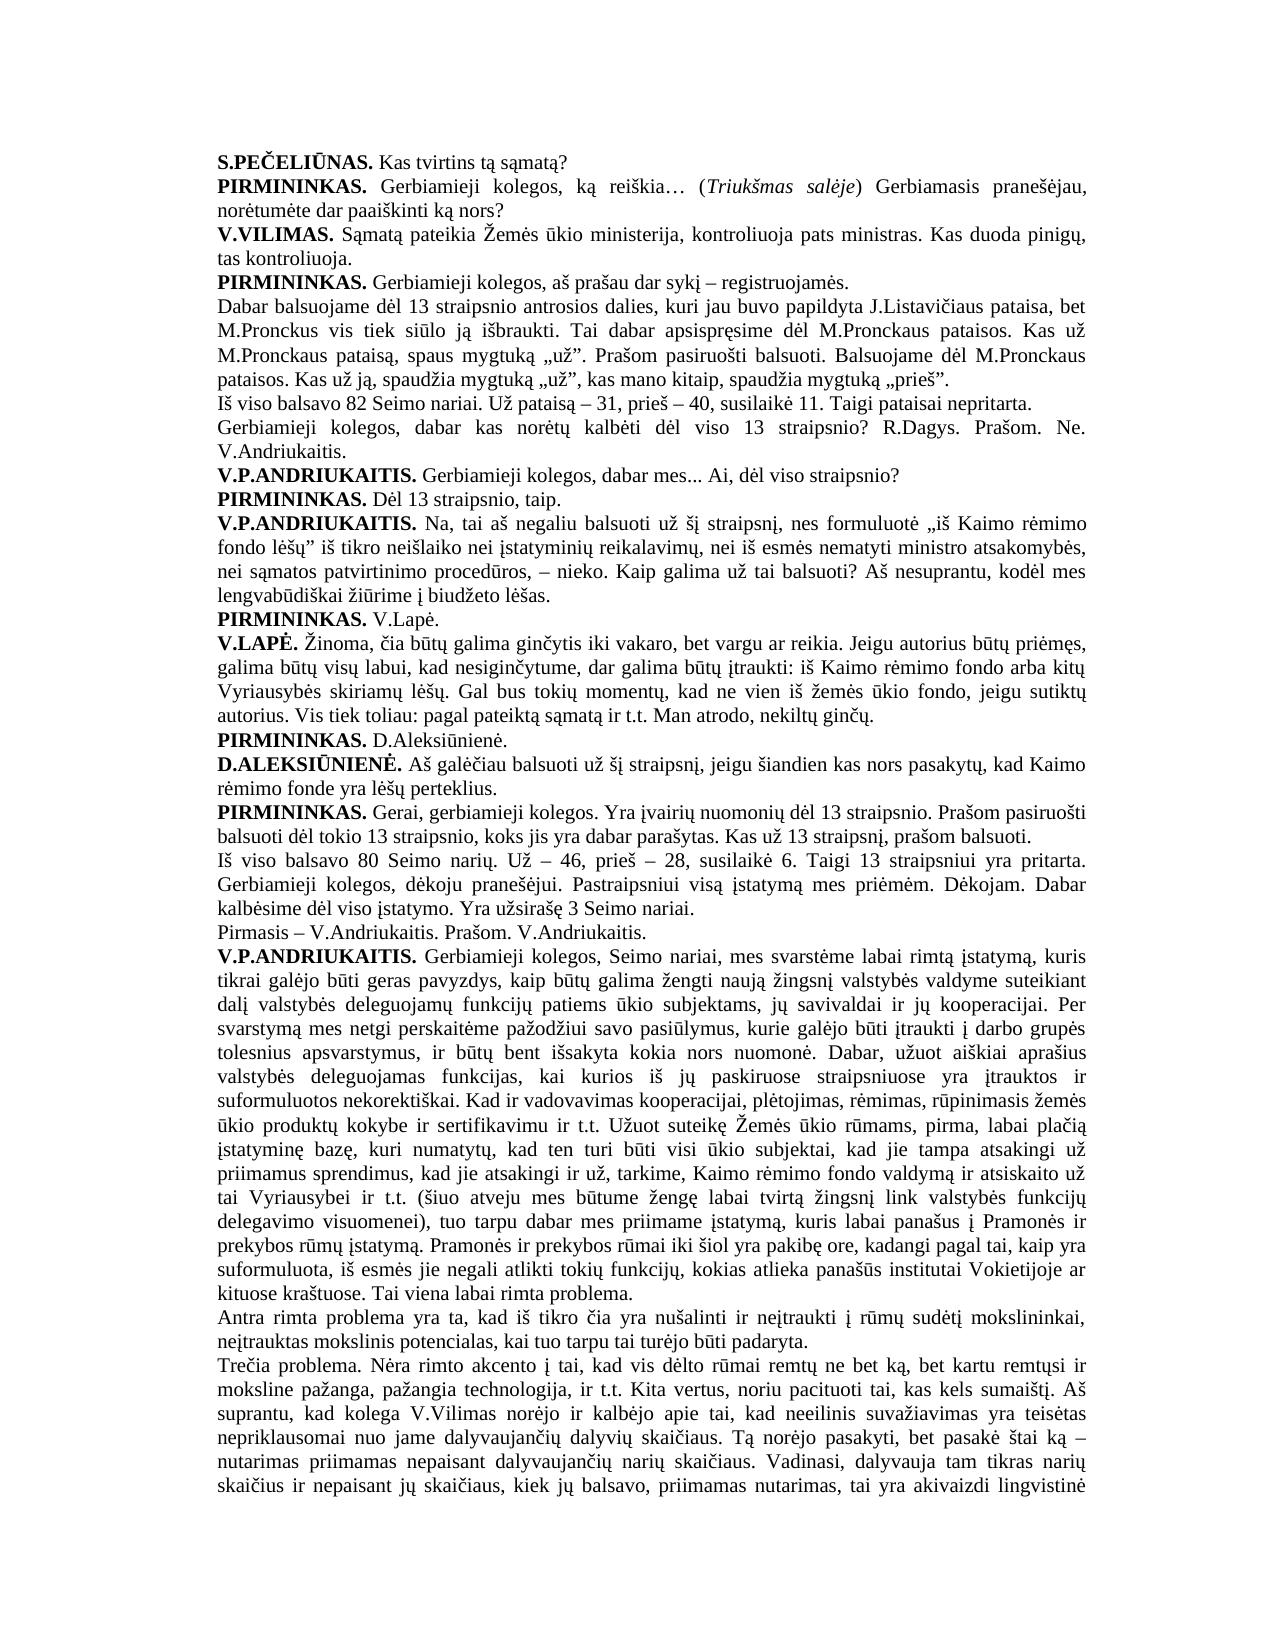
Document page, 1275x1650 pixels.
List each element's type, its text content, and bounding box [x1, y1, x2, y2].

text Iš viso balsavo 80 Seimo narių. Už – 46, prieš – 28, susilaikė 6. Taigi 13 straipsniui yra pritarta. Gerbiamieji kolegos, dėkoju pranešėjui. Pastraipsniui visą įstatymą mes priėmėm. Dėkojam. Dabar kalbėsime dėl viso įstatymo. Yra užsirašę 3 Seimo nariai. [217, 848, 1087, 920]
text Iš viso balsavo 82 Seimo nariai. Už pataisą – 31, prieš – 40, susilaikė 11. Taigi pataisai nepritarta. [217, 391, 1087, 415]
text V.VILIMAS. Sąmatą pateikia Žemės ūkio ministerija, kontroliuoja pats ministras. Kas duoda pinigų, tas kontroliuoja. [217, 222, 1087, 270]
text PIRMININKAS. Dėl 13 straipsnio, taip. [217, 487, 1087, 511]
text Dabar balsuojame dėl 13 straipsnio antrosios dalies, kuri jau buvo papildyta J.Listavičiaus pataisa, bet M.Pronckus vis tiek siūlo ją išbraukti. Tai dabar apsispręsime dėl M.Pronckaus pataisos. Kas už M.Pronckaus pataisą, spaus mygtuką „už”. Prašom pasiruošti balsuoti. Balsuojame dėl M.Pronckaus pataisos. Kas už ją, spaudžia mygtuką „už”, kas mano kitaip, spaudžia mygtuką „prieš”. [217, 294, 1087, 391]
text PIRMININKAS. D.Aleksiūnienė. [217, 727, 1087, 752]
text PIRMININKAS. Gerbiamieji kolegos, aš prašau dar sykį – registruojamės. [217, 270, 1087, 294]
text D.ALEKSIŪNIENĖ. Aš galėčiau balsuoti už šį straipsnį, jeigu šiandien kas nors pasakytų, kad Kaimo rėmimo fonde yra lėšų perteklius. [217, 752, 1087, 800]
text Antra rimta problema yra ta, kad iš tikro čia yra nušalinti ir neįtraukti į rūmų sudėtį mokslininkai, neįtrauktas mokslinis potencialas, kai tuo tarpu tai turėjo būti padaryta. [217, 1305, 1087, 1353]
text S.PEČELIŪNAS. Kas tvirtins tą sąmatą? [217, 150, 1087, 174]
text Gerbiamieji kolegos, dabar kas norėtų kalbėti dėl viso 13 straipsnio? R.Dagys. Prašom. Ne. V.Andriukaitis. [217, 415, 1087, 463]
text V.P.ANDRIUKAITIS. Gerbiamieji kolegos, dabar mes... Ai, dėl viso straipsnio? [217, 463, 1087, 487]
text PIRMININKAS. Gerbiamieji kolegos, ką reiškia… (Triukšmas salėje) Gerbiamasis pranešėjau, norėtumėte dar paaiškinti ką nors? [217, 174, 1087, 222]
text PIRMININKAS. Gerai, gerbiamieji kolegos. Yra įvairių nuomonių dėl 13 straipsnio. Prašom pasiruošti balsuoti dėl tokio 13 straipsnio, koks jis yra dabar parašytas. Kas už 13 straipsnį, prašom balsuoti. [217, 800, 1087, 848]
text V.LAPĖ. Žinoma, čia būtų galima ginčytis iki vakaro, bet vargu ar reikia. Jeigu autorius būtų priėmęs, galima būtų visų labui, kad nesiginčytume, dar galima būtų įtraukti: iš Kaimo rėmimo fondo arba kitų Vyriausybės skiriamų lėšų. Gal bus tokių momentų, kad ne vien iš žemės ūkio fondo, jeigu sutiktų autorius. Vis tiek toliau: pagal pateiktą sąmatą ir t.t. Man atrodo, nekiltų ginčų. [217, 631, 1087, 727]
text Trečia problema. Nėra rimto akcento į tai, kad vis dėlto rūmai remtų ne bet ką, bet kartu remtųsi ir moksline pažanga, pažangia technologija, ir t.t. Kita vertus, noriu pacituoti tai, kas kels sumaištį. Aš suprantu, kad kolega V.Vilimas norėjo ir kalbėjo apie tai, kad neeilinis suvažiavimas yra teisėtas nepriklausomai nuo jame dalyvaujančių dalyvių skaičiaus. Tą norėjo pasakyti, bet pasakė štai ką – nutarimas priimamas nepaisant dalyvaujančių narių skaičiaus. Vadinasi, dalyvauja tam tikras narių skaičius ir nepaisant jų skaičiaus, kiek jų balsavo, priimamas nutarimas, tai yra akivaizdi lingvistinė [217, 1353, 1087, 1497]
text PIRMININKAS. V.Lapė. [217, 607, 1087, 631]
text V.P.ANDRIUKAITIS. Gerbiamieji kolegos, Seimo nariai, mes svarstėme labai rimtą įstatymą, kuris tikrai galėjo būti geras pavyzdys, kaip būtų galima žengti naują žingsnį valstybės valdyme suteikiant dalį valstybės deleguojamų funkcijų patiems ūkio subjektams, jų savivaldai ir jų kooperacijai. Per svarstymą mes netgi perskaitėme pažodžiui savo pasiūlymus, kurie galėjo būti įtraukti į darbo grupės tolesnius apsvarstymus, ir būtų bent išsakyta kokia nors nuomonė. Dabar, užuot aiškiai aprašius valstybės deleguojamas funkcijas, kai kurios iš jų paskiruose straipsniuose yra įtrauktos ir suformuluotos nekorektiškai. Kad ir vadovavimas kooperacijai, plėtojimas, rėmimas, rūpinimasis žemės ūkio produktų kokybe ir sertifikavimu ir t.t. Užuot suteikę Žemės ūkio rūmams, pirma, labai plačią įstatyminę bazę, kuri numatytų, kad ten turi būti visi ūkio subjektai, kad jie tampa atsakingi už priimamus sprendimus, kad jie atsakingi ir už, tarkime, Kaimo rėmimo fondo valdymą ir atsiskaito už tai Vyriausybei ir t.t. (šiuo atveju mes būtume žengę labai tvirtą žingsnį link valstybės funkcijų delegavimo visuomenei), tuo tarpu dabar mes priimame įstatymą, kuris labai panašus į Pramonės ir prekybos rūmų įstatymą. Pramonės ir prekybos rūmai iki šiol yra pakibę ore, kadangi pagal tai, kaip yra suformuluota, iš esmės jie negali atlikti tokių funkcijų, kokias atlieka panašūs institutai Vokietijoje ar kituose kraštuose. Tai viena labai rimta problema. [217, 944, 1087, 1305]
text Pirmasis – V.Andriukaitis. Prašom. V.Andriukaitis. [217, 920, 1087, 944]
text V.P.ANDRIUKAITIS. Na, tai aš negaliu balsuoti už šį straipsnį, nes formuluotė „iš Kaimo rėmimo fondo lėšų” iš tikro neišlaiko nei įstatyminių reikalavimų, nei iš esmės nematyti ministro atsakomybės, nei sąmatos patvirtinimo procedūros, – nieko. Kaip galima už tai balsuoti? Aš nesuprantu, kodėl mes lengvabūdiškai žiūrime į biudžeto lėšas. [217, 511, 1087, 607]
